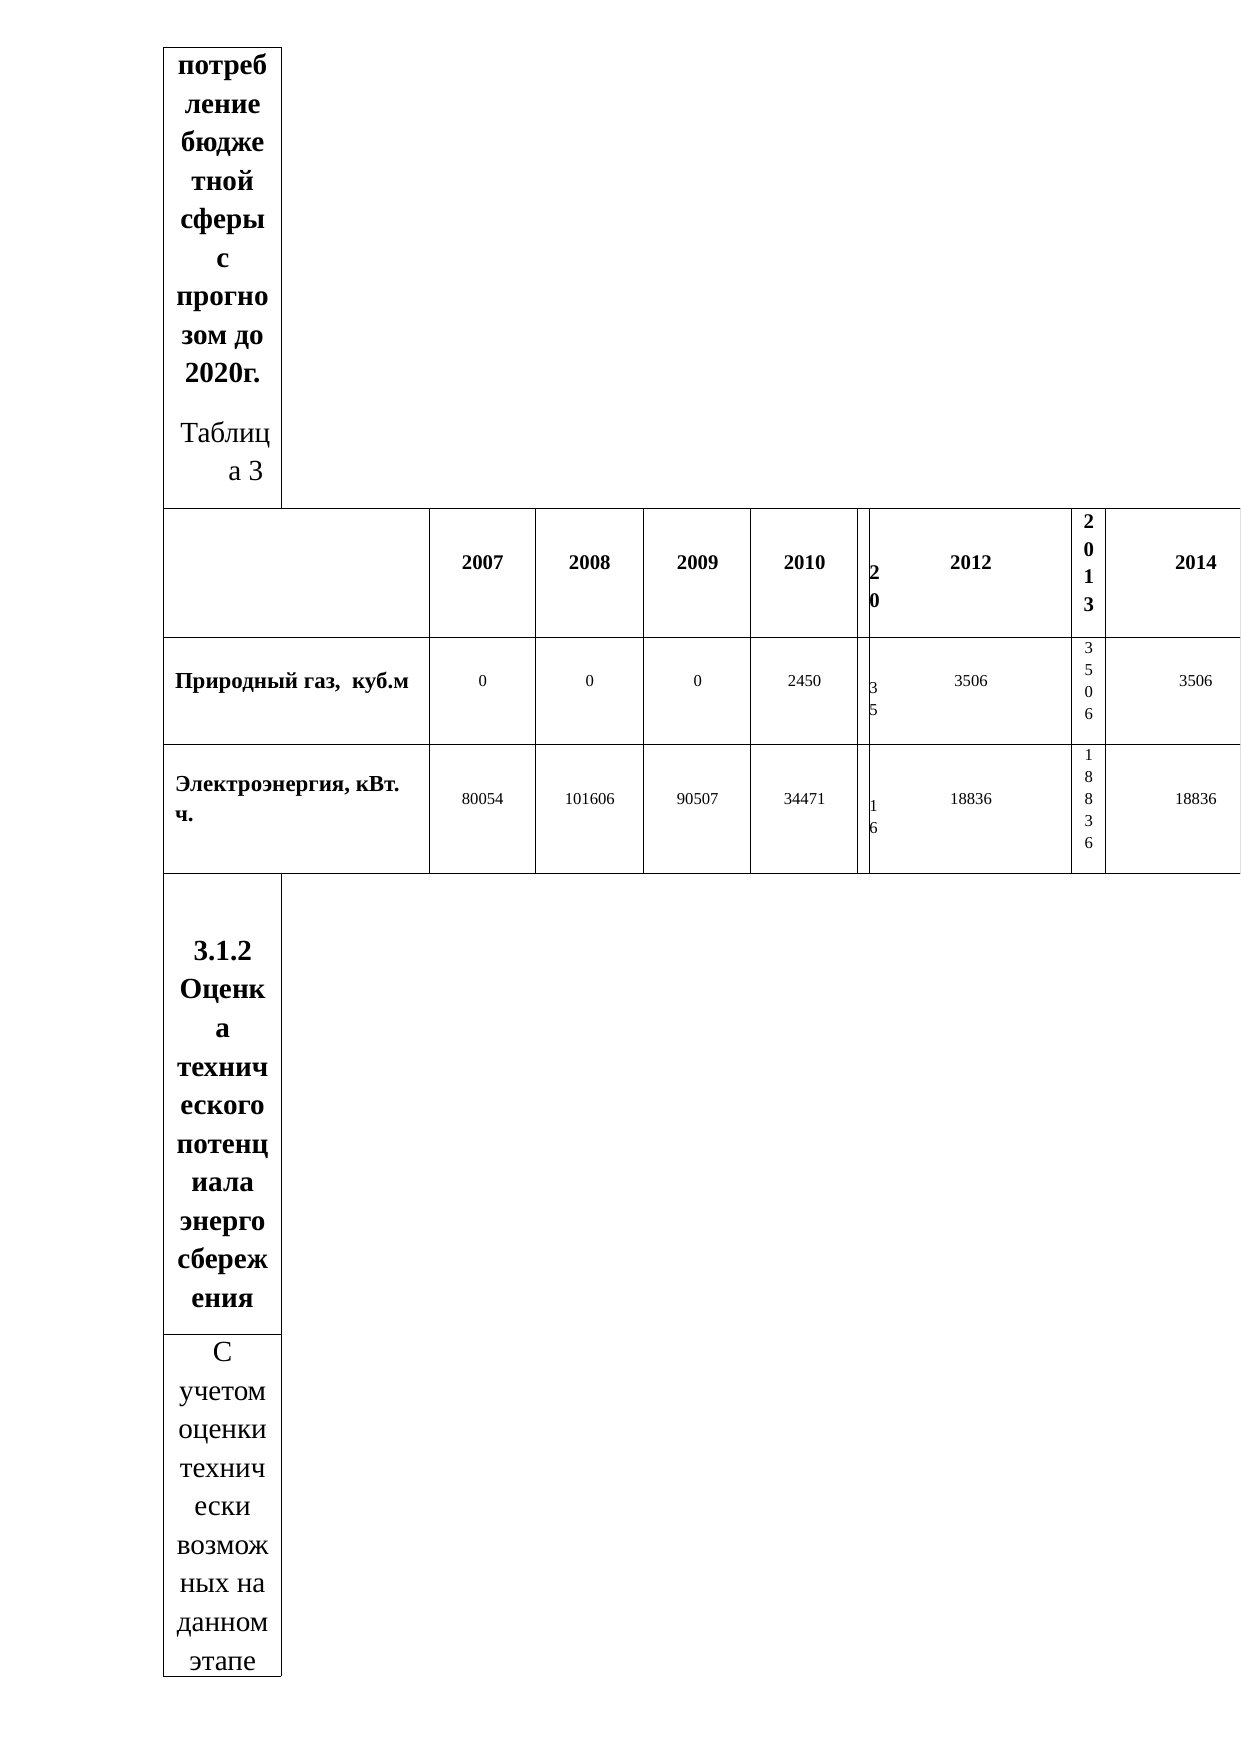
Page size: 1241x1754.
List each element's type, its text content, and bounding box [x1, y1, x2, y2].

table_cell [282, 1334, 1240, 1676]
table_cell 3506 [858, 638, 869, 744]
table_cell 80054 [430, 745, 535, 873]
table_cell [164, 509, 429, 637]
table_cell 34471 [751, 745, 857, 873]
table_cell Природный газ, куб.м [164, 638, 429, 744]
table_cell 3506 [870, 638, 1071, 744]
table_cell [282, 47, 1240, 508]
table_cell 0 [430, 638, 535, 744]
table_cell 2014 [1106, 509, 1240, 637]
table_cell 2010 [751, 509, 857, 637]
table_cell 0 [536, 638, 643, 744]
table_cell 2450 [751, 638, 857, 744]
table_cell 18836 [1072, 745, 1105, 873]
table_cell [282, 874, 1240, 1334]
table_cell 0 [644, 638, 750, 744]
table_cell 18836 [870, 745, 1071, 873]
table_cell 90507 [644, 745, 750, 873]
table_cell 18836 [1106, 745, 1240, 873]
table_cell 2011 [858, 509, 869, 637]
table_cell 2008 [536, 509, 643, 637]
table_cell 101606 [536, 745, 643, 873]
table_cell потребление бюджетной сферы с прогнозом до 2020г. Таблица 3 [164, 48, 281, 508]
table_cell 2013 [1072, 509, 1105, 637]
table_cell 3.1.2 Оценка технического потенциала энергосбережения [164, 874, 281, 1334]
table_cell 2009 [644, 509, 750, 637]
table_cell 16518 [858, 745, 869, 873]
table_cell 3506 [1106, 638, 1240, 744]
table_cell 2007 [430, 509, 535, 637]
table_cell Электроэнергия, кВт. ч. [164, 745, 429, 873]
table_cell 2012 [870, 509, 1071, 637]
table_cell 3506 [1072, 638, 1105, 744]
table_cell С учетом оценки технически возможных на данном этапе [164, 1335, 281, 1676]
